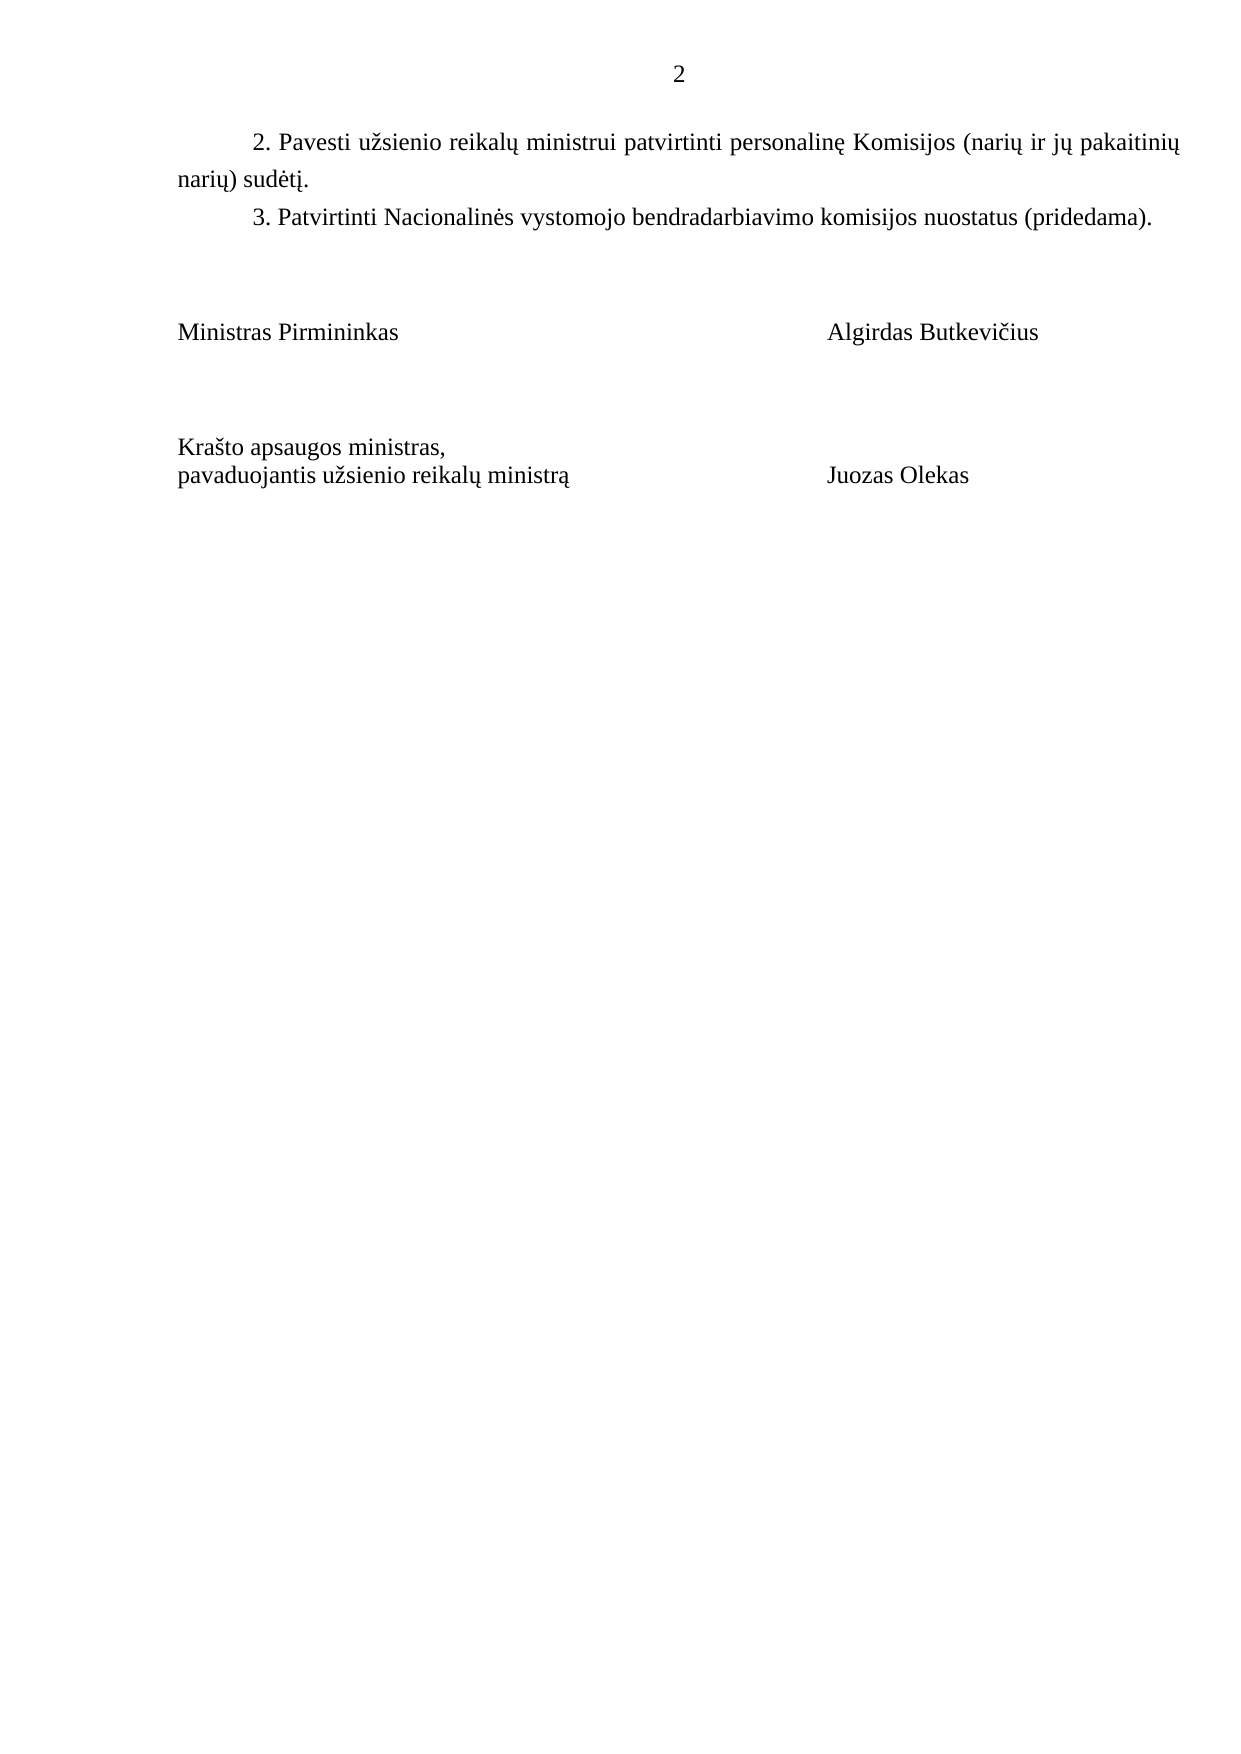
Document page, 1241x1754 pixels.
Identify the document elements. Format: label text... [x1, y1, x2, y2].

text 3. Patvirtinti Nacionalinės vystomojo bendradarbiavimo komisijos nuostatus (pridedama). [177, 193, 1181, 231]
text Ministras Pirmininkas Algirdas Butkevičius [177, 317, 1181, 346]
text pavaduojantis užsienio reikalų ministrą Juozas Olekas [177, 461, 1181, 489]
text 2. Pavesti užsienio reikalų ministrui patvirtinti personalinę Komisijos (narių ir jų pakaitinių narių) sudėtį. [177, 118, 1181, 193]
text Krašto apsaugos ministras, [177, 432, 1181, 461]
